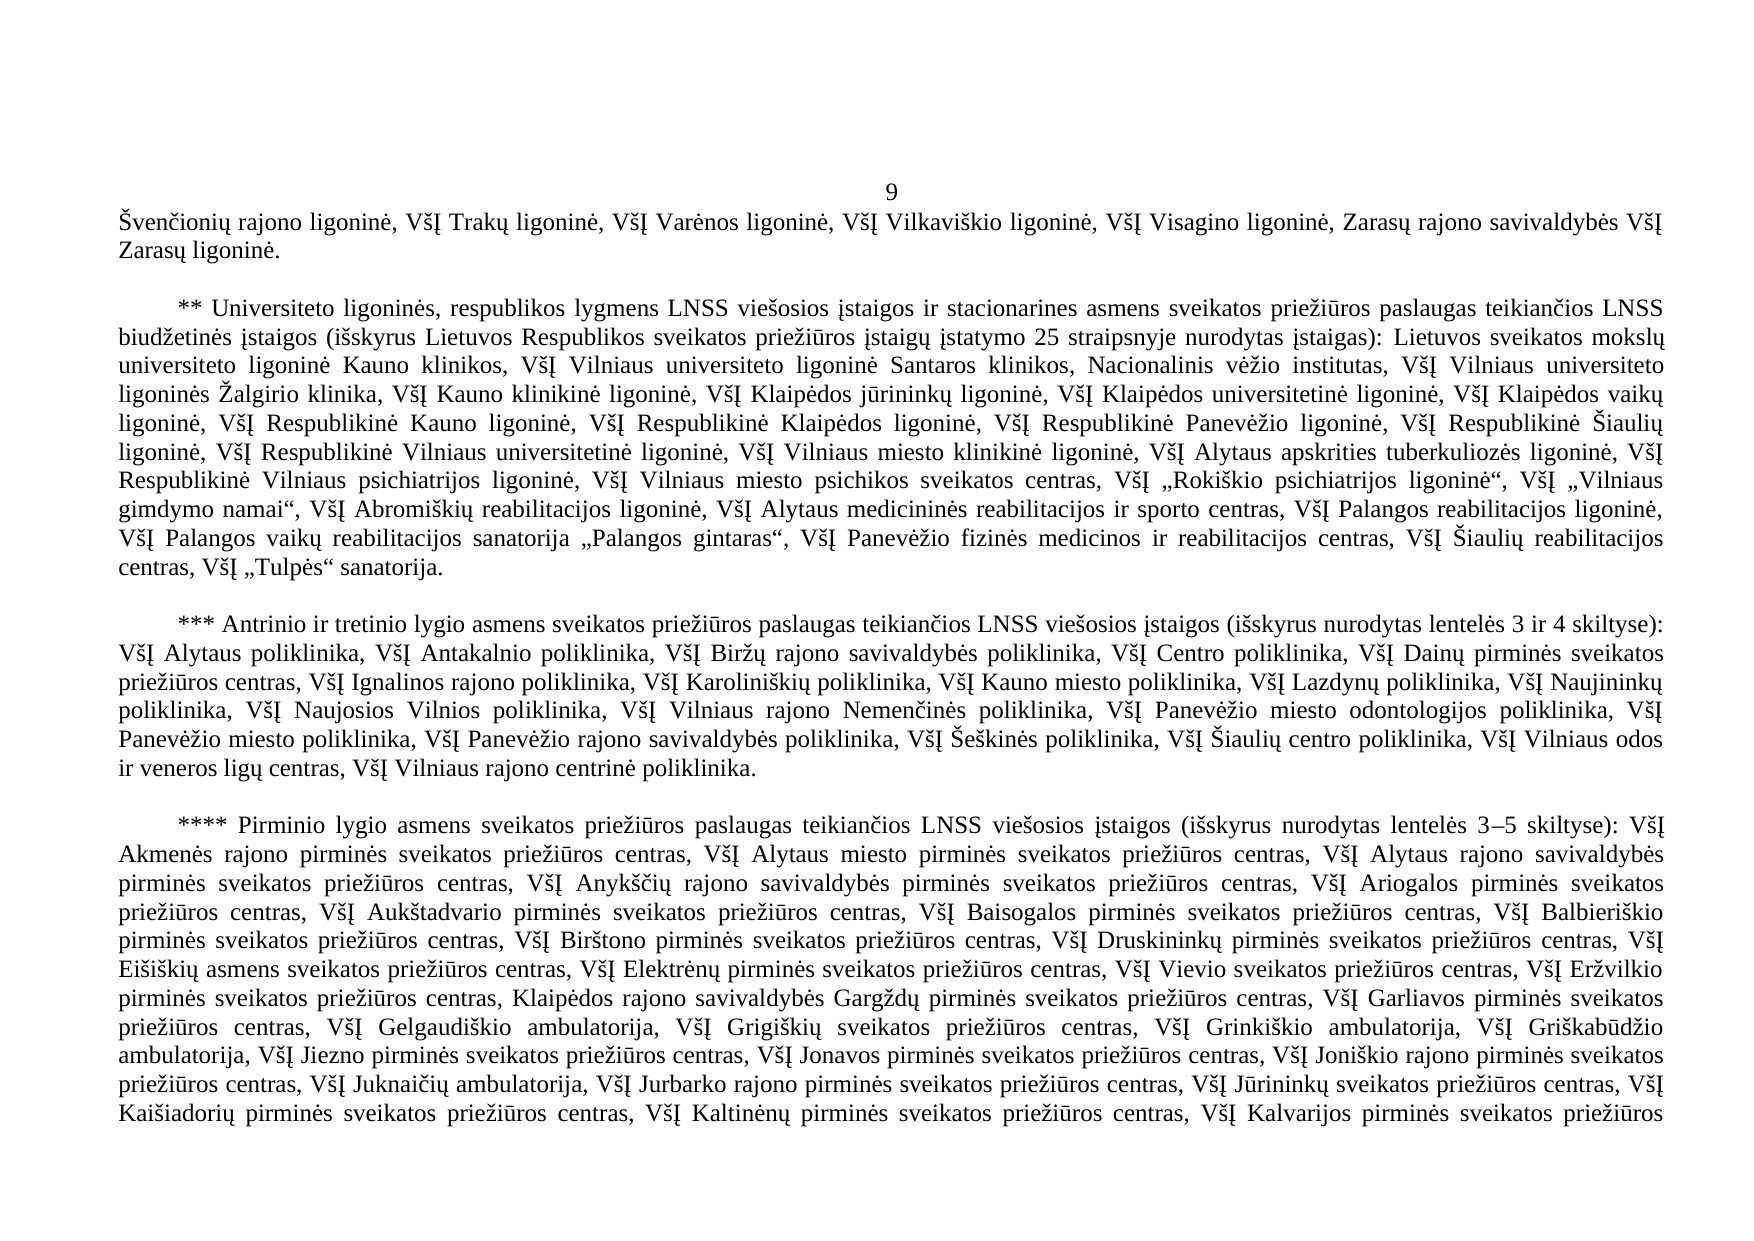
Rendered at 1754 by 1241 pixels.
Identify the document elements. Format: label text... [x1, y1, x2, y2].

text **** Pirminio lygio asmens sveikatos priežiūros paslaugas teikiančios LNSS viešosios įstaigos (išskyrus nurodytas lentelės 3–5 skiltyse): VšĮ Akmenės rajono pirminės sveikatos priežiūros centras, VšĮ Alytaus miesto pirminės sveikatos priežiūros centras, VšĮ Alytaus rajono savivaldybės pirminės sveikatos priežiūros centras, VšĮ Anykščių rajono savivaldybės pirminės sveikatos priežiūros centras, VšĮ Ariogalos pirminės sveikatos priežiūros centras, VšĮ Aukštadvario pirminės sveikatos priežiūros centras, VšĮ Baisogalos pirminės sveikatos priežiūros centras, VšĮ Balbieriškio pirminės sveikatos priežiūros centras, VšĮ Birštono pirminės sveikatos priežiūros centras, VšĮ Druskininkų pirminės sveikatos priežiūros centras, VšĮ Eišiškių asmens sveikatos priežiūros centras, VšĮ Elektrėnų pirminės sveikatos priežiūros centras, VšĮ Vievio sveikatos priežiūros centras, VšĮ Eržvilkio pirminės sveikatos priežiūros centras, Klaipėdos rajono savivaldybės Gargždų pirminės sveikatos priežiūros centras, VšĮ Garliavos pirminės sveikatos priežiūros centras, VšĮ Gelgaudiškio ambulatorija, VšĮ Grigiškių sveikatos priežiūros centras, VšĮ Grinkiškio ambulatorija, VšĮ Griškabūdžio ambulatorija, VšĮ Jiezno pirminės sveikatos priežiūros centras, VšĮ Jonavos pirminės sveikatos priežiūros centras, VšĮ Joniškio rajono pirminės sveikatos priežiūros centras, VšĮ Juknaičių ambulatorija, VšĮ Jurbarko rajono pirminės sveikatos priežiūros centras, VšĮ Jūrininkų sveikatos priežiūros centras, VšĮ Kaišiadorių pirminės sveikatos priežiūros centras, VšĮ Kaltinėnų pirminės sveikatos priežiūros centras, VšĮ Kalvarijos pirminės sveikatos priežiūros [118, 810, 1665, 1127]
text ** Universiteto ligoninės, respublikos lygmens LNSS viešosios įstaigos ir stacionarines asmens sveikatos priežiūros paslaugas teikiančios LNSS biudžetinės įstaigos (išskyrus Lietuvos Respublikos sveikatos priežiūros įstaigų įstatymo 25 straipsnyje nurodytas įstaigas): Lietuvos sveikatos mokslų universiteto ligoninė Kauno klinikos, VšĮ Vilniaus universiteto ligoninė Santaros klinikos, Nacionalinis vėžio institutas, VšĮ Vilniaus universiteto ligoninės Žalgirio klinika, VšĮ Kauno klinikinė ligoninė, VšĮ Klaipėdos jūrininkų ligoninė, VšĮ Klaipėdos universitetinė ligoninė, VšĮ Klaipėdos vaikų ligoninė, VšĮ Respublikinė Kauno ligoninė, VšĮ Respublikinė Klaipėdos ligoninė, VšĮ Respublikinė Panevėžio ligoninė, VšĮ Respublikinė Šiaulių ligoninė, VšĮ Respublikinė Vilniaus universitetinė ligoninė, VšĮ Vilniaus miesto klinikinė ligoninė, VšĮ Alytaus apskrities tuberkuliozės ligoninė, VšĮ Respublikinė Vilniaus psichiatrijos ligoninė, VšĮ Vilniaus miesto psichikos sveikatos centras, VšĮ „Rokiškio psichiatrijos ligoninė“, VšĮ „Vilniaus gimdymo namai“, VšĮ Abromiškių reabilitacijos ligoninė, VšĮ Alytaus medicininės reabilitacijos ir sporto centras, VšĮ Palangos reabilitacijos ligoninė, VšĮ Palangos vaikų reabilitacijos sanatorija „Palangos gintaras“, VšĮ Panevėžio fizinės medicinos ir reabilitacijos centras, VšĮ Šiaulių reabilitacijos centras, VšĮ „Tulpės“ sanatorija. [118, 293, 1665, 580]
text Švenčionių rajono ligoninė, VšĮ Trakų ligoninė, VšĮ Varėnos ligoninė, VšĮ Vilkaviškio ligoninė, VšĮ Visagino ligoninė, Zarasų rajono savivaldybės VšĮ Zarasų ligoninė. [118, 207, 1665, 264]
text *** Antrinio ir tretinio lygio asmens sveikatos priežiūros paslaugas teikiančios LNSS viešosios įstaigos (išskyrus nurodytas lentelės 3 ir 4 skiltyse): VšĮ Alytaus poliklinika, VšĮ Antakalnio poliklinika, VšĮ Biržų rajono savivaldybės poliklinika, VšĮ Centro poliklinika, VšĮ Dainų pirminės sveikatos priežiūros centras, VšĮ Ignalinos rajono poliklinika, VšĮ Karoliniškių poliklinika, VšĮ Kauno miesto poliklinika, VšĮ Lazdynų poliklinika, VšĮ Naujininkų poliklinika, VšĮ Naujosios Vilnios poliklinika, VšĮ Vilniaus rajono Nemenčinės poliklinika, VšĮ Panevėžio miesto odontologijos poliklinika, VšĮ Panevėžio miesto poliklinika, VšĮ Panevėžio rajono savivaldybės poliklinika, VšĮ Šeškinės poliklinika, VšĮ Šiaulių centro poliklinika, VšĮ Vilniaus odos ir veneros ligų centras, VšĮ Vilniaus rajono centrinė poliklinika. [118, 609, 1665, 782]
